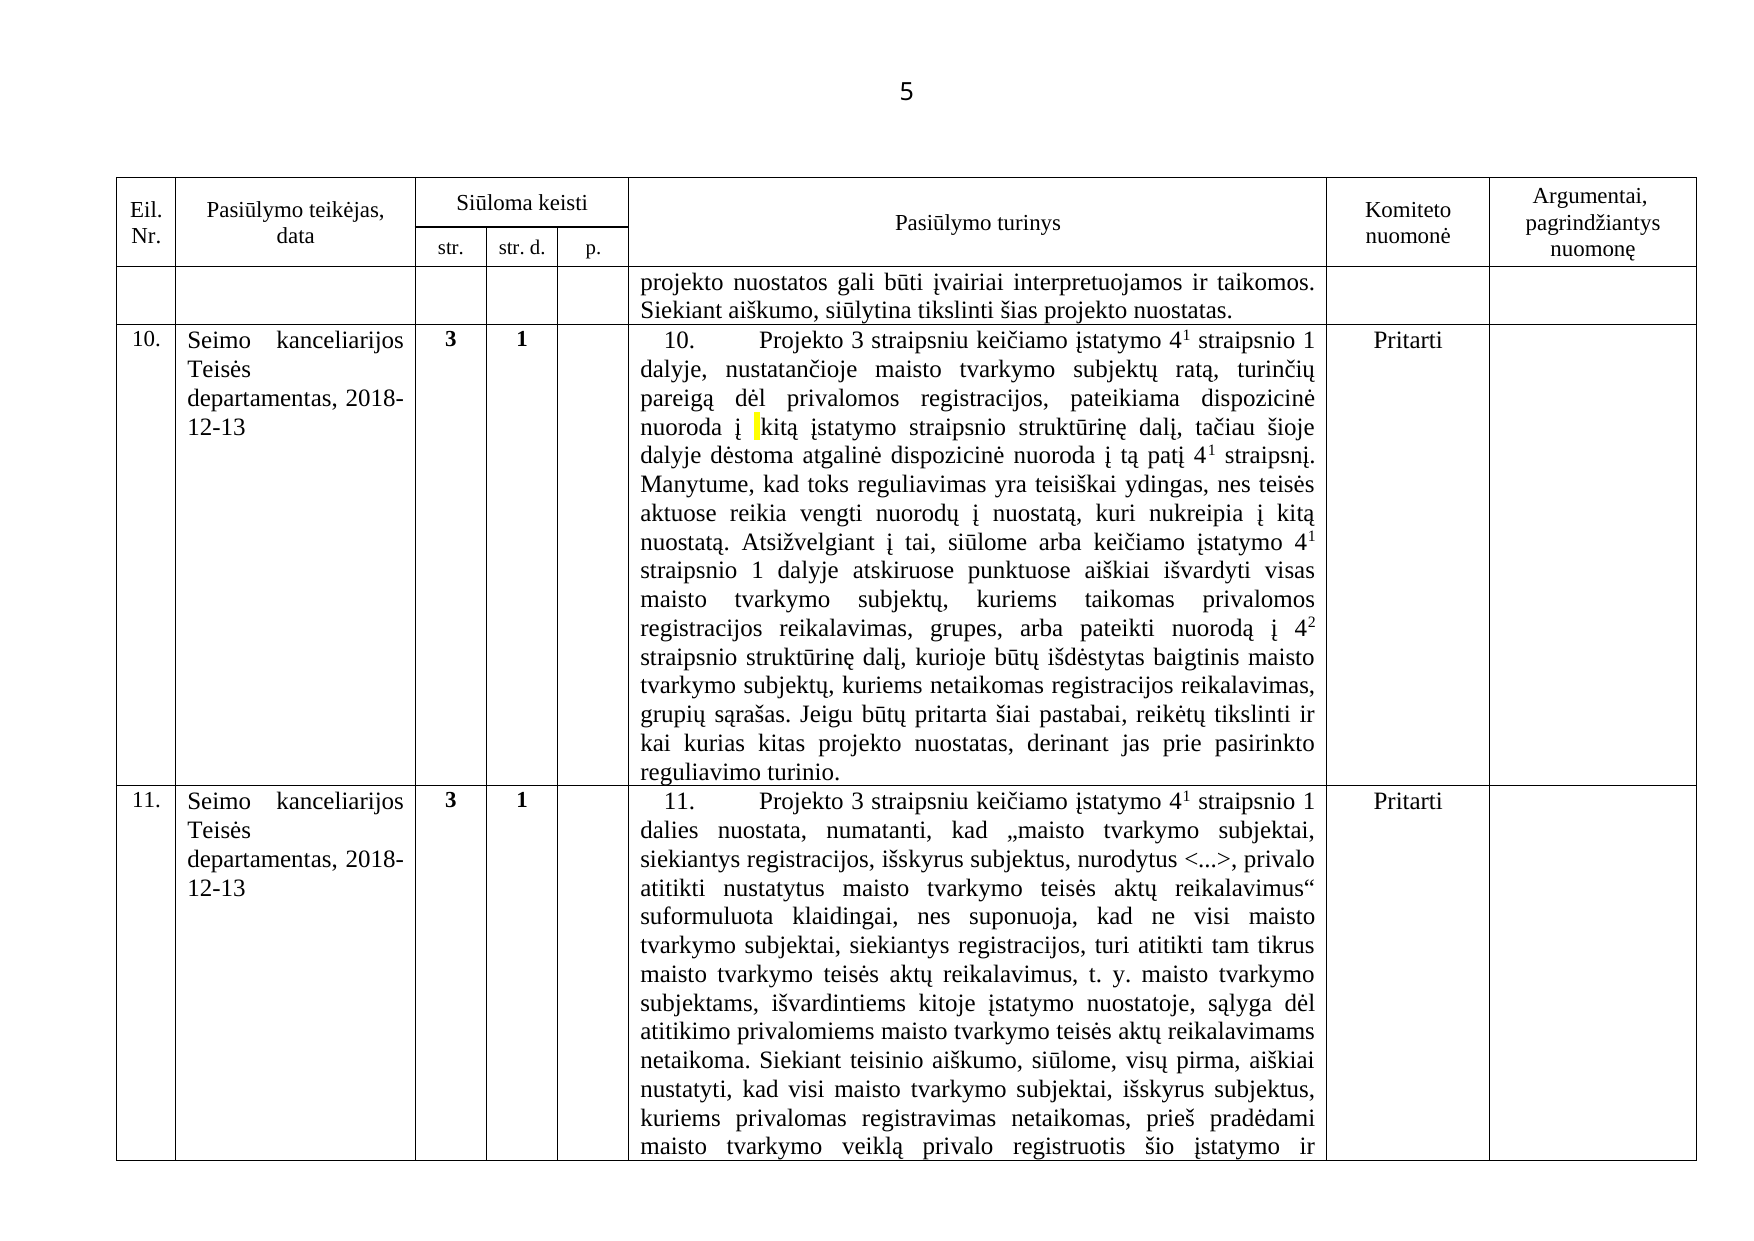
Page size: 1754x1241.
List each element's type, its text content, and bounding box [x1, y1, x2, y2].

table_cell Pritarti [1327, 786, 1489, 1160]
table_cell [1490, 786, 1696, 1160]
table_cell 11. [117, 786, 175, 1160]
table_cell 11. Projekto 3 straipsniu keičiamo įstatymo 41 straipsnio 1 dalies nuostata, numatanti, kad „maisto tvarkymo subjektai, siekiantys registracijos, išskyrus subjektus, nurodytus <...>, privalo atitikti nustatytus maisto tvarkymo teisės aktų reikalavimus“ suformuluota klaidingai, nes suponuoja, kad ne visi maisto tvarkymo subjektai, siekiantys registracijos, turi atitikti tam tikrus maisto tvarkymo teisės aktų reikalavimus, t. y. maisto tvarkymo subjektams, išvardintiems kitoje įstatymo nuostatoje, sąlyga dėl atitikimo privalomiems maisto tvarkymo teisės aktų reikalavimams netaikoma. Siekiant teisinio aiškumo, siūlome, visų pirma, aiškiai nustatyti, kad visi maisto tvarkymo subjektai, išskyrus subjektus, kuriems privalomas registravimas netaikomas, prieš pradėdami maisto tvarkymo veiklą privalo registruotis šio įstatymo ir [629, 786, 1326, 1160]
table_cell [117, 267, 175, 324]
table_header Pasiūlymo turinys [629, 178, 1326, 266]
table_cell 1 [487, 786, 557, 1160]
table_cell [558, 786, 628, 1160]
table_cell [1327, 267, 1489, 324]
table_cell Seimo kanceliarijos Teisės departamentas, 2018-12-13 [176, 786, 415, 1160]
table_header Pasiūlymo teikėjas, data [176, 178, 415, 266]
table_cell [558, 325, 628, 785]
table_cell [487, 267, 557, 324]
table_cell projekto nuostatos gali būti įvairiai interpretuojamos ir taikomos. Siekiant aiškumo, siūlytina tikslinti šias projekto nuostatas. [629, 267, 1326, 324]
table_cell [176, 267, 415, 324]
table_cell Pritarti [1327, 325, 1489, 785]
table_cell [1490, 325, 1696, 785]
table_header Komiteto nuomonė [1327, 178, 1489, 266]
table_cell 10. [117, 325, 175, 785]
table_header Siūloma keisti [416, 178, 628, 226]
table_cell 10. Projekto 3 straipsniu keičiamo įstatymo 41 straipsnio 1 dalyje, nustatančioje maisto tvarkymo subjektų ratą, turinčių pareigą dėl privalomos registracijos, pateikiama dispozicinė nuoroda į kitą įstatymo straipsnio struktūrinę dalį, tačiau šioje dalyje dėstoma atgalinė dispozicinė nuoroda į tą patį 41 straipsnį. Manytume, kad toks reguliavimas yra teisiškai ydingas, nes teisės aktuose reikia vengti nuorodų į nuostatą, kuri nukreipia į kitą nuostatą. Atsižvelgiant į tai, siūlome arba keičiamo įstatymo 41 straipsnio 1 dalyje atskiruose punktuose aiškiai išvardyti visas maisto tvarkymo subjektų, kuriems taikomas privalomos registracijos reikalavimas, grupes, arba pateikti nuorodą į 42 straipsnio struktūrinę dalį, kurioje būtų išdėstytas baigtinis maisto tvarkymo subjektų, kuriems netaikomas registracijos reikalavimas, grupių sąrašas. Jeigu būtų pritarta šiai pastabai, reikėtų tikslinti ir kai kurias kitas projekto nuostatas, derinant jas prie pasirinkto reguliavimo turinio. [629, 325, 1326, 785]
table_header Argumentai, pagrindžiantys nuomonę [1490, 178, 1696, 266]
table_cell 1 [487, 325, 557, 785]
table_cell p. [558, 228, 628, 266]
table_header Eil. Nr. [117, 178, 175, 266]
table_cell [1490, 267, 1696, 324]
table_cell Seimo kanceliarijos Teisės departamentas, 2018-12-13 [176, 325, 415, 785]
table_cell [558, 267, 628, 324]
table_cell [416, 267, 486, 324]
table_cell 3 [416, 786, 486, 1160]
table_cell 3 [416, 325, 486, 785]
table_cell str. d. [487, 228, 557, 266]
table_cell str. [416, 228, 486, 266]
